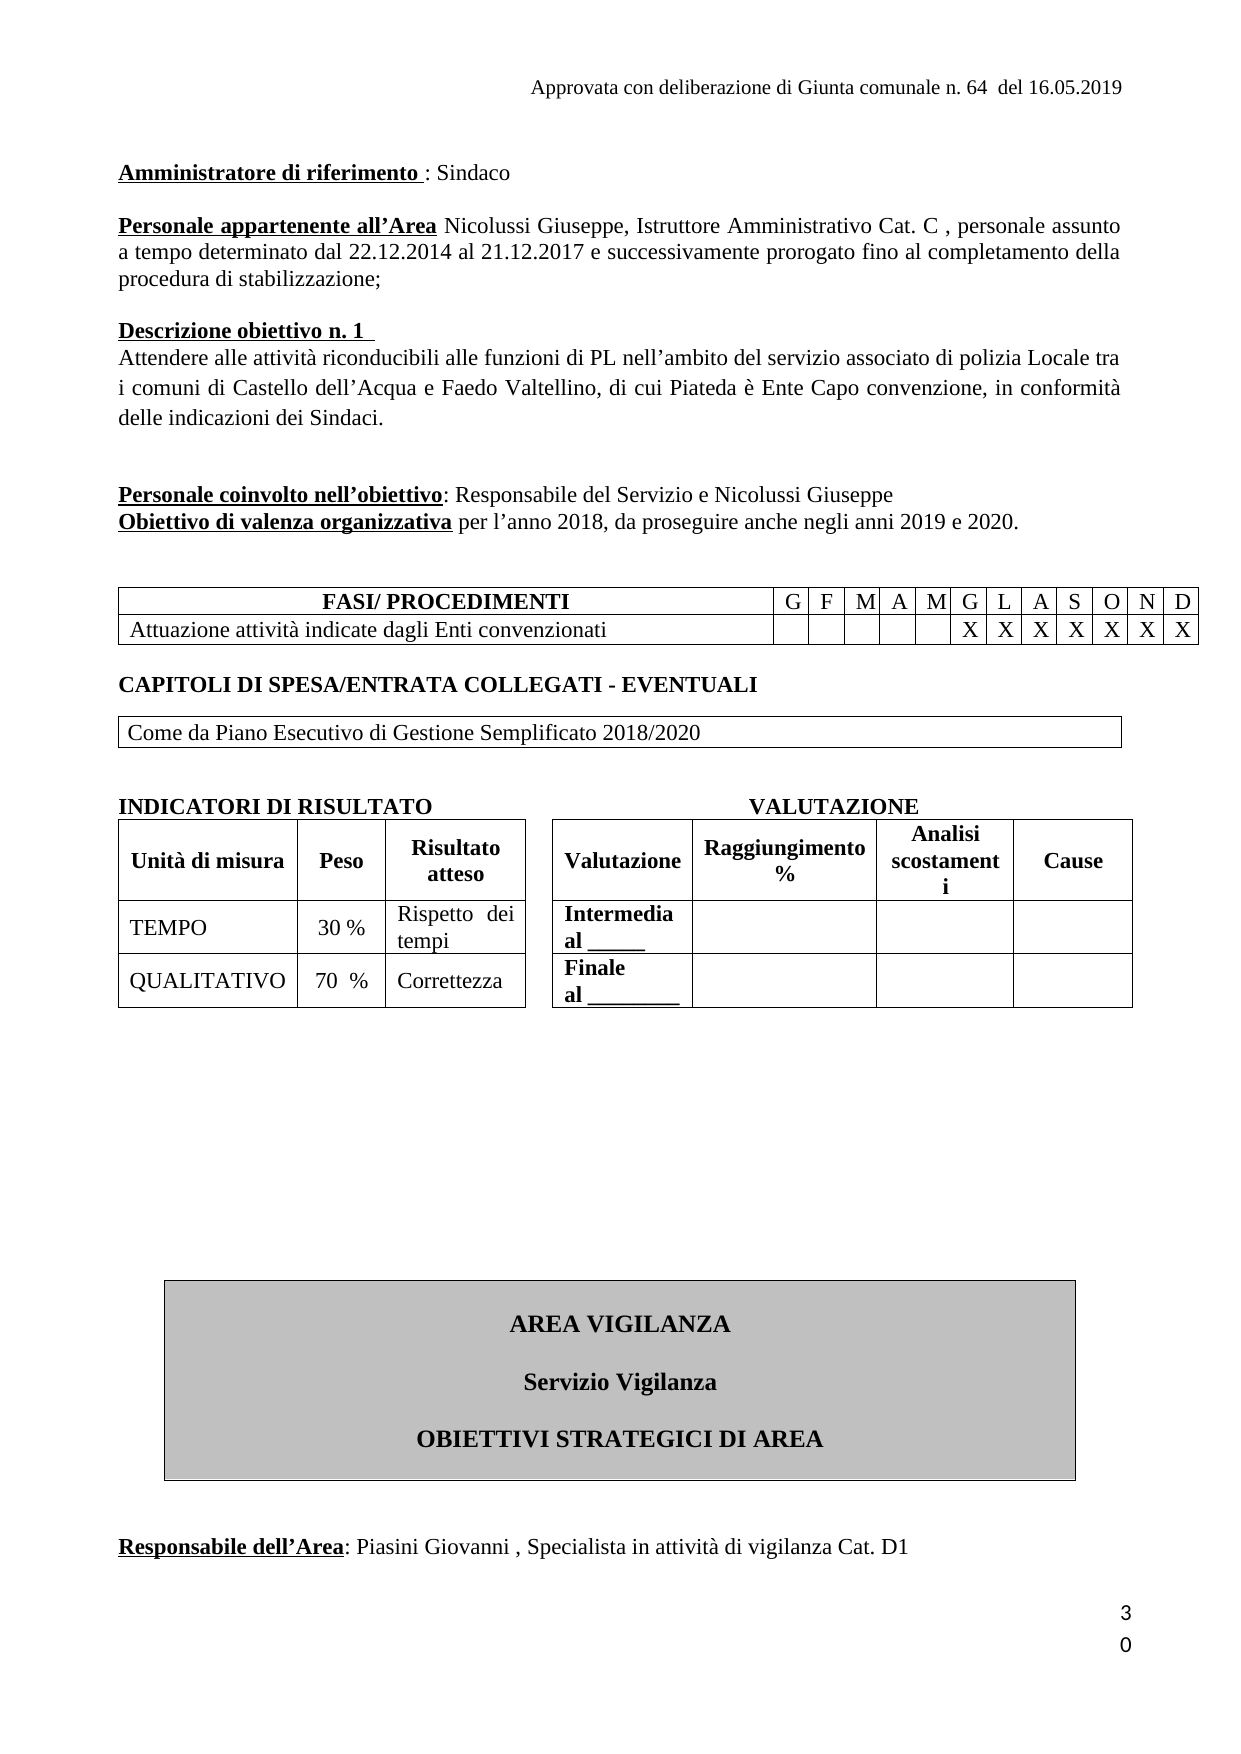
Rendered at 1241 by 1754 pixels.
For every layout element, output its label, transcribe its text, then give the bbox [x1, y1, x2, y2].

table_header AREA VIGILANZA Servizio Vigilanza OBIETTIVI STRATEGICI DI AREA [165, 1281, 1075, 1479]
table_cell 30 % [298, 901, 385, 953]
table_cell Rispetto dei tempi [386, 901, 525, 953]
table_header G [951, 588, 986, 614]
table_cell X [1057, 615, 1092, 644]
table_cell QUALITATIVO [119, 954, 297, 1007]
table_cell [774, 615, 808, 644]
table_cell [916, 615, 950, 644]
table_cell Attuazione attività indicate dagli Enti convenzionati [119, 615, 773, 644]
table_cell [877, 901, 1013, 953]
table_cell [1014, 954, 1132, 1007]
text CAPITOLI DI SPESA/ENTRATA COLLEGATI - EVENTUALI [118, 671, 1122, 698]
table_cell Finale al ________ [553, 954, 692, 1007]
table_cell TEMPO [119, 901, 297, 953]
table_header L [987, 588, 1021, 614]
table_header [526, 819, 552, 899]
table_cell 70 % [298, 954, 385, 1007]
table_header F [809, 588, 844, 614]
table_cell [877, 954, 1013, 1007]
table_header S [1057, 588, 1092, 614]
table_header Cause [1014, 820, 1132, 899]
text Responsabile dell’Area: Piasini Giovanni , Specialista in attività di vigilanza Cat. D1 [118, 1533, 1122, 1559]
text Amministratore di riferimento : Sindaco [118, 159, 1122, 186]
text Personale coinvolto nell’obiettivo: Responsabile del Servizio e Nicolussi Giuseppe [118, 482, 1122, 508]
table_header D [1164, 588, 1198, 614]
table_cell X [1128, 615, 1163, 644]
table_header Peso [298, 820, 385, 899]
table_cell [880, 615, 915, 644]
table_cell X [1164, 615, 1198, 644]
text Descrizione obiettivo n. 1 [118, 317, 1122, 344]
table_header M [916, 588, 950, 614]
table_header FASI/ PROCEDIMENTI [119, 588, 773, 614]
table_header N [1128, 588, 1163, 614]
table_cell X [987, 615, 1021, 644]
table_header Risultato atteso [386, 820, 525, 899]
table_header A [880, 588, 915, 614]
table_cell Intermedia al _____ [553, 901, 692, 953]
table_cell Correttezza [386, 954, 525, 1007]
table_cell [845, 615, 879, 644]
table_cell [526, 953, 552, 1007]
text Attendere alle attività riconducibili alle funzioni di PL nell’ambito del servizio associato di polizia Locale tra i comuni di Castello dell’Acqua e Faedo Valtellino, di cui Piateda è Ente Capo convenzione, in conformità delle indicazioni dei Sindaci. [118, 344, 1122, 431]
table_header Unità di misura [119, 820, 297, 899]
table_header M [845, 588, 879, 614]
table_cell [1014, 901, 1132, 953]
text Personale appartenente all’Area Nicolussi Giuseppe, Istruttore Amministrativo Cat. C , personale assunto a tempo determinato dal 22.12.2014 al 21.12.2017 e successivamente prorogato fino al completamento della procedura di stabilizzazione; [118, 212, 1122, 291]
table_header Analisi scostamenti [877, 820, 1013, 899]
table_cell [526, 900, 552, 953]
table_cell X [1093, 615, 1127, 644]
text Obiettivo di valenza organizzativa per l’anno 2018, da proseguire anche negli anni 2019 e 2020. [118, 508, 1122, 534]
table_header G [774, 588, 808, 614]
table_cell [693, 901, 876, 953]
table_cell X [1022, 615, 1056, 644]
text INDICATORI DI RISULTATO VALUTAZIONE [118, 793, 1122, 819]
table_cell X [951, 615, 986, 644]
text Come da Piano Esecutivo di Gestione Semplificato 2018/2020 [119, 717, 1121, 747]
table_cell [809, 615, 844, 644]
table_header O [1093, 588, 1127, 614]
table_cell [693, 954, 876, 1007]
table_header Raggiungimento % [693, 820, 876, 899]
table_header A [1022, 588, 1056, 614]
table_header Valutazione [553, 820, 692, 899]
